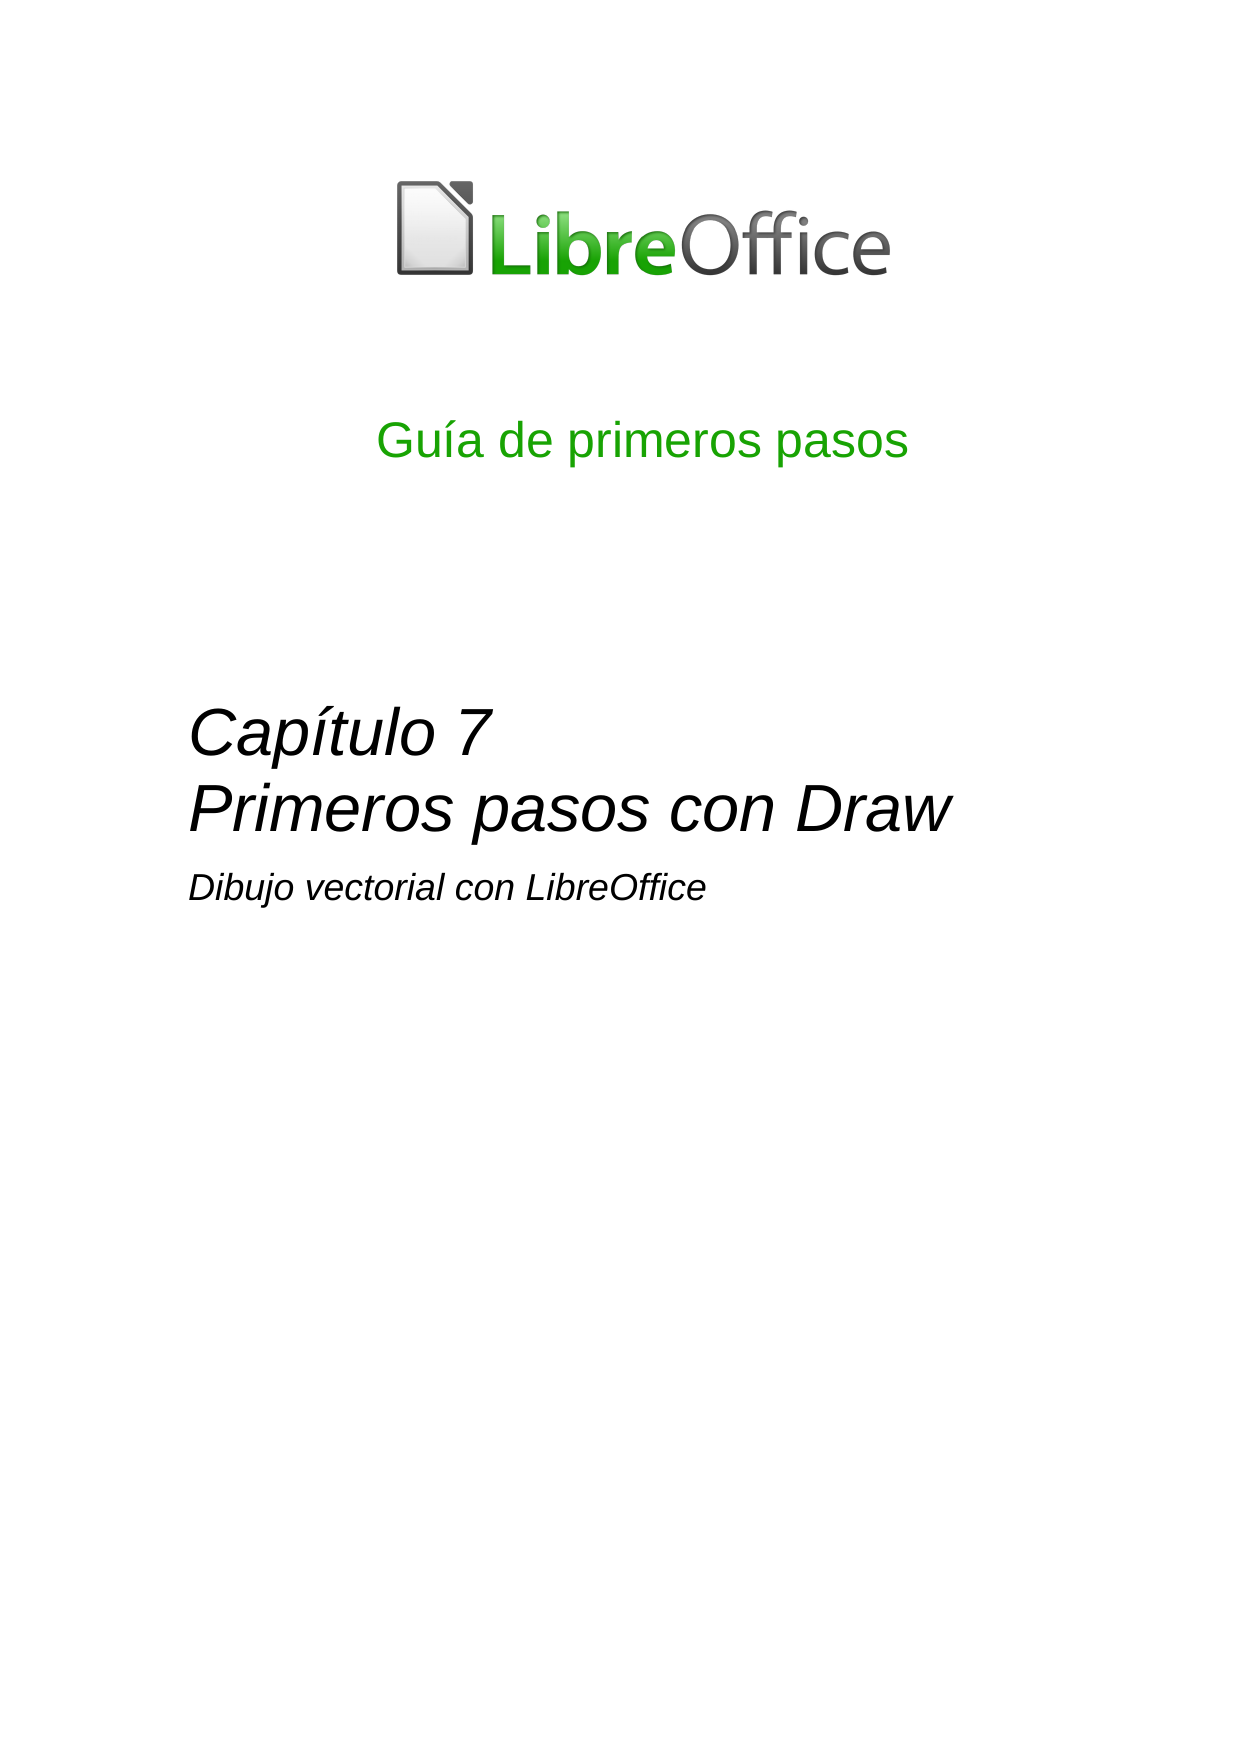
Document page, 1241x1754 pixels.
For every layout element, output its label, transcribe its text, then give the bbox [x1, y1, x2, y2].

picture [392, 177, 893, 282]
text Guía de primeros pasos [188, 410, 1098, 468]
subtitle Dibujo vectorial con LibreOffice [188, 866, 1098, 909]
title Capítulo 7 Primeros pasos con Draw [188, 693, 1098, 846]
